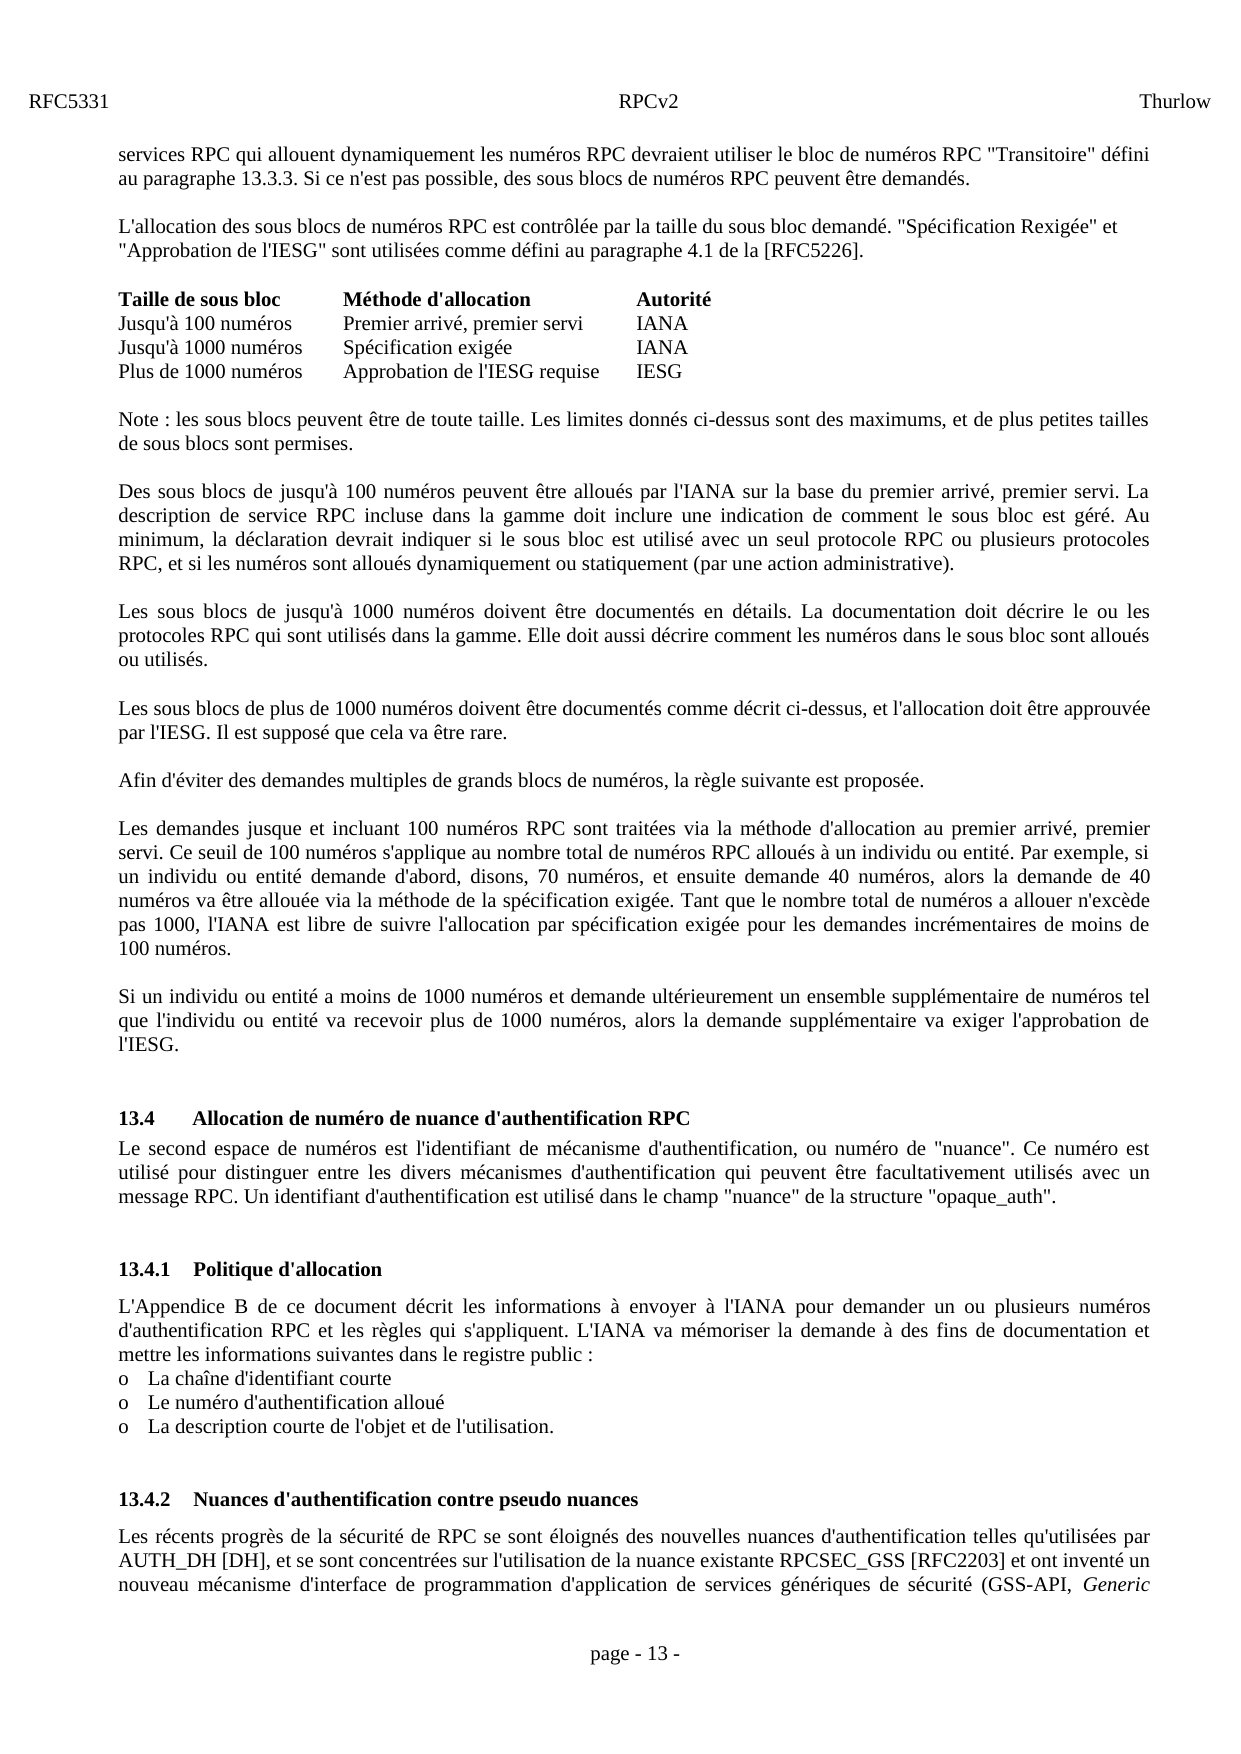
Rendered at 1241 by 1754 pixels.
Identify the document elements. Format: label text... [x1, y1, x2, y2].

text Des sous blocs de jusqu'à 100 numéros peuvent être alloués par l'IANA sur la base du premier arrivé, premier servi. La description de service RPC incluse dans la gamme doit inclure une indication de comment le sous bloc est géré. Au minimum, la déclaration devrait indiquer si le sous bloc est utilisé avec un seul protocole RPC ou plusieurs protocoles RPC, et si les numéros sont alloués dynamiquement ou statiquement (par une action administrative). [118, 479, 1152, 575]
text Les récents progrès de la sécurité de RPC se sont éloignés des nouvelles nuances d'authentification telles qu'utilisées par AUTH_DH [DH], et se sont concentrées sur l'utilisation de la nuance existante RPCSEC_GSS [RFC2203] et ont inventé un nouveau mécanisme d'interface de programmation d'application de services génériques de sécurité (GSS-API, Generic [118, 1524, 1152, 1596]
text Taille de sous bloc Méthode d'allocation Autorité [118, 286, 1152, 311]
subtitle 13.4 Allocation de numéro de nuance d'authentification RPC [118, 1106, 1152, 1129]
text Le second espace de numéros est l'identifiant de mécanisme d'authentification, ou numéro de "nuance". Ce numéro est utilisé pour distinguer entre les divers mécanismes d'authentification qui peuvent être facultativement utilisés avec un message RPC. Un identifiant d'authentification est utilisé dans le champ "nuance" de la structure "opaque_auth". [118, 1136, 1152, 1208]
text Les demandes jusque et incluant 100 numéros RPC sont traitées via la méthode d'allocation au premier arrivé, premier servi. Ce seuil de 100 numéros s'applique au nombre total de numéros RPC alloués à un individu ou entité. Par exemple, si un individu ou entité demande d'abord, disons, 70 numéros, et ensuite demande 40 numéros, alors la demande de 40 numéros va être allouée via la méthode de la spécification exigée. Tant que le nombre total de numéros a allouer n'excède pas 1000, l'IANA est libre de suivre l'allocation par spécification exigée pour les demandes incrémentaires de moins de 100 numéros. [118, 816, 1152, 960]
text Note : les sous blocs peuvent être de toute taille. Les limites donnés ci-dessus sont des maximums, et de plus petites tailles de sous blocs sont permises. [118, 407, 1152, 455]
text Plus de 1000 numéros Approbation de l'IESG requise IESG [118, 359, 1152, 383]
text Si un individu ou entité a moins de 1000 numéros et demande ultérieurement un ensemble supplémentaire de numéros tel que l'individu ou entité va recevoir plus de 1000 numéros, alors la demande supplémentaire va exiger l'approbation de l'IESG. [118, 984, 1152, 1056]
text Les sous blocs de plus de 1000 numéros doivent être documentés comme décrit ci-dessus, et l'allocation doit être approuvée par l'IESG. Il est supposé que cela va être rare. [118, 696, 1152, 744]
text Les sous blocs de jusqu'à 1000 numéros doivent être documentés en détails. La documentation doit décrire le ou les protocoles RPC qui sont utilisés dans la gamme. Elle doit aussi décrire comment les numéros dans le sous bloc sont alloués ou utilisés. [118, 599, 1152, 671]
text Jusqu'à 1000 numéros Spécification exigée IANA [118, 334, 1152, 359]
text Jusqu'à 100 numéros Premier arrivé, premier servi IANA [118, 311, 1152, 334]
subtitle 13.4.2 Nuances d'authentification contre pseudo nuances [118, 1487, 1152, 1511]
text services RPC qui allouent dynamiquement les numéros RPC devraient utiliser le bloc de numéros RPC "Transitoire" défini au paragraphe 13.3.3. Si ce n'est pas possible, des sous blocs de numéros RPC peuvent être demandés. [118, 142, 1152, 190]
text Afin d'éviter des demandes multiples de grands blocs de numéros, la règle suivante est proposée. [118, 768, 1152, 792]
text L'allocation des sous blocs de numéros RPC est contrôlée par la taille du sous bloc demandé. "Spécification Rexigée" et "Approbation de l'IESG" sont utilisées comme défini au paragraphe 4.1 de la [RFC5226]. [118, 214, 1152, 262]
text o Le numéro d'authentification alloué [118, 1390, 1152, 1414]
text o La chaîne d'identifiant courte [118, 1366, 1152, 1390]
subtitle 13.4.1 Politique d'allocation [118, 1257, 1152, 1281]
text o La description courte de l'objet et de l'utilisation. [118, 1414, 1152, 1438]
text L'Appendice B de ce document décrit les informations à envoyer à l'IANA pour demander un ou plusieurs numéros d'authentification RPC et les règles qui s'appliquent. L'IANA va mémoriser la demande à des fins de documentation et mettre les informations suivantes dans le registre public : [118, 1294, 1152, 1366]
